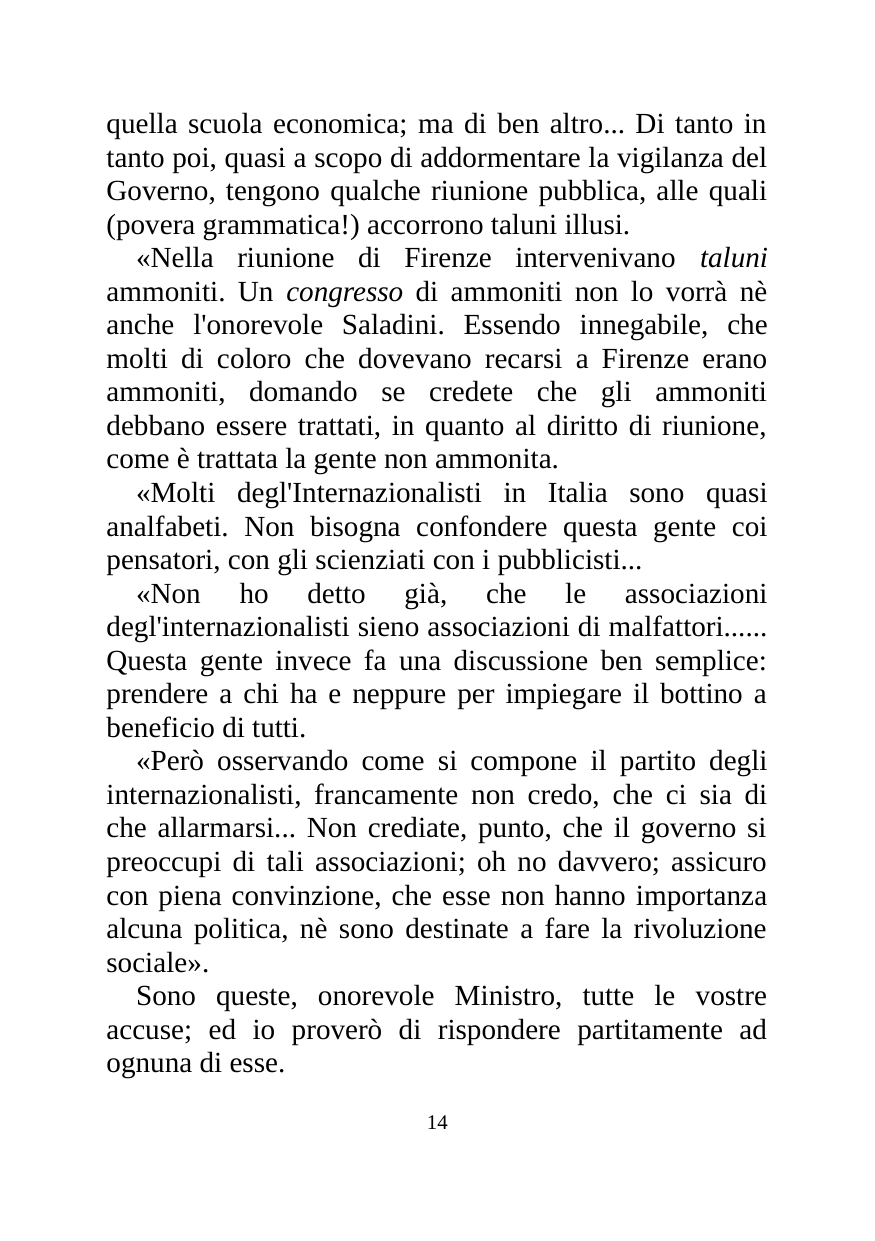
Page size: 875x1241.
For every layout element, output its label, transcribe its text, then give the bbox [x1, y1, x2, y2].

text «Però osservando come si compone il partito degli internazionalisti, francamente non credo, che ci sia di che allarmarsi... Non crediate, punto, che il governo si preoccupi di tali associazioni; oh no davvero; assicuro con piena convinzione, che esse non hanno importanza alcuna politica, nè sono destinate a fare la rivoluzione sociale». [106, 743, 768, 978]
text «Molti degl'Internazionalisti in Italia sono quasi analfabeti. Non bisogna confondere questa gente coi pensatori, con gli scienziati con i pubblicisti... [106, 475, 768, 576]
text «Non ho detto già, che le associazioni degl'internazionalisti sieno associazioni di malfattori...... Questa gente invece fa una discussione ben semplice: prendere a chi ha e neppure per impiegare il bottino a beneficio di tutti. [106, 576, 768, 743]
text «Nella riunione di Firenze intervenivano taluni ammoniti. Un congresso di ammoniti non lo vorrà nè anche l'onorevole Saladini. Essendo innegabile, che molti di coloro che dovevano recarsi a Firenze erano ammoniti, domando se credete che gli ammoniti debbano essere trattati, in quanto al diritto di riunione, come è trattata la gente non ammonita. [106, 240, 768, 475]
text Sono queste, onorevole Ministro, tutte le vostre accuse; ed io proverò di rispondere partitamente ad ognuna di esse. [106, 978, 768, 1079]
text quella scuola economica; ma di ben altro... Di tanto in tanto poi, quasi a scopo di addormentare la vigilanza del Governo, tengono qualche riunione pubblica, alle quali (povera grammatica!) accorrono taluni illusi. [106, 106, 768, 240]
